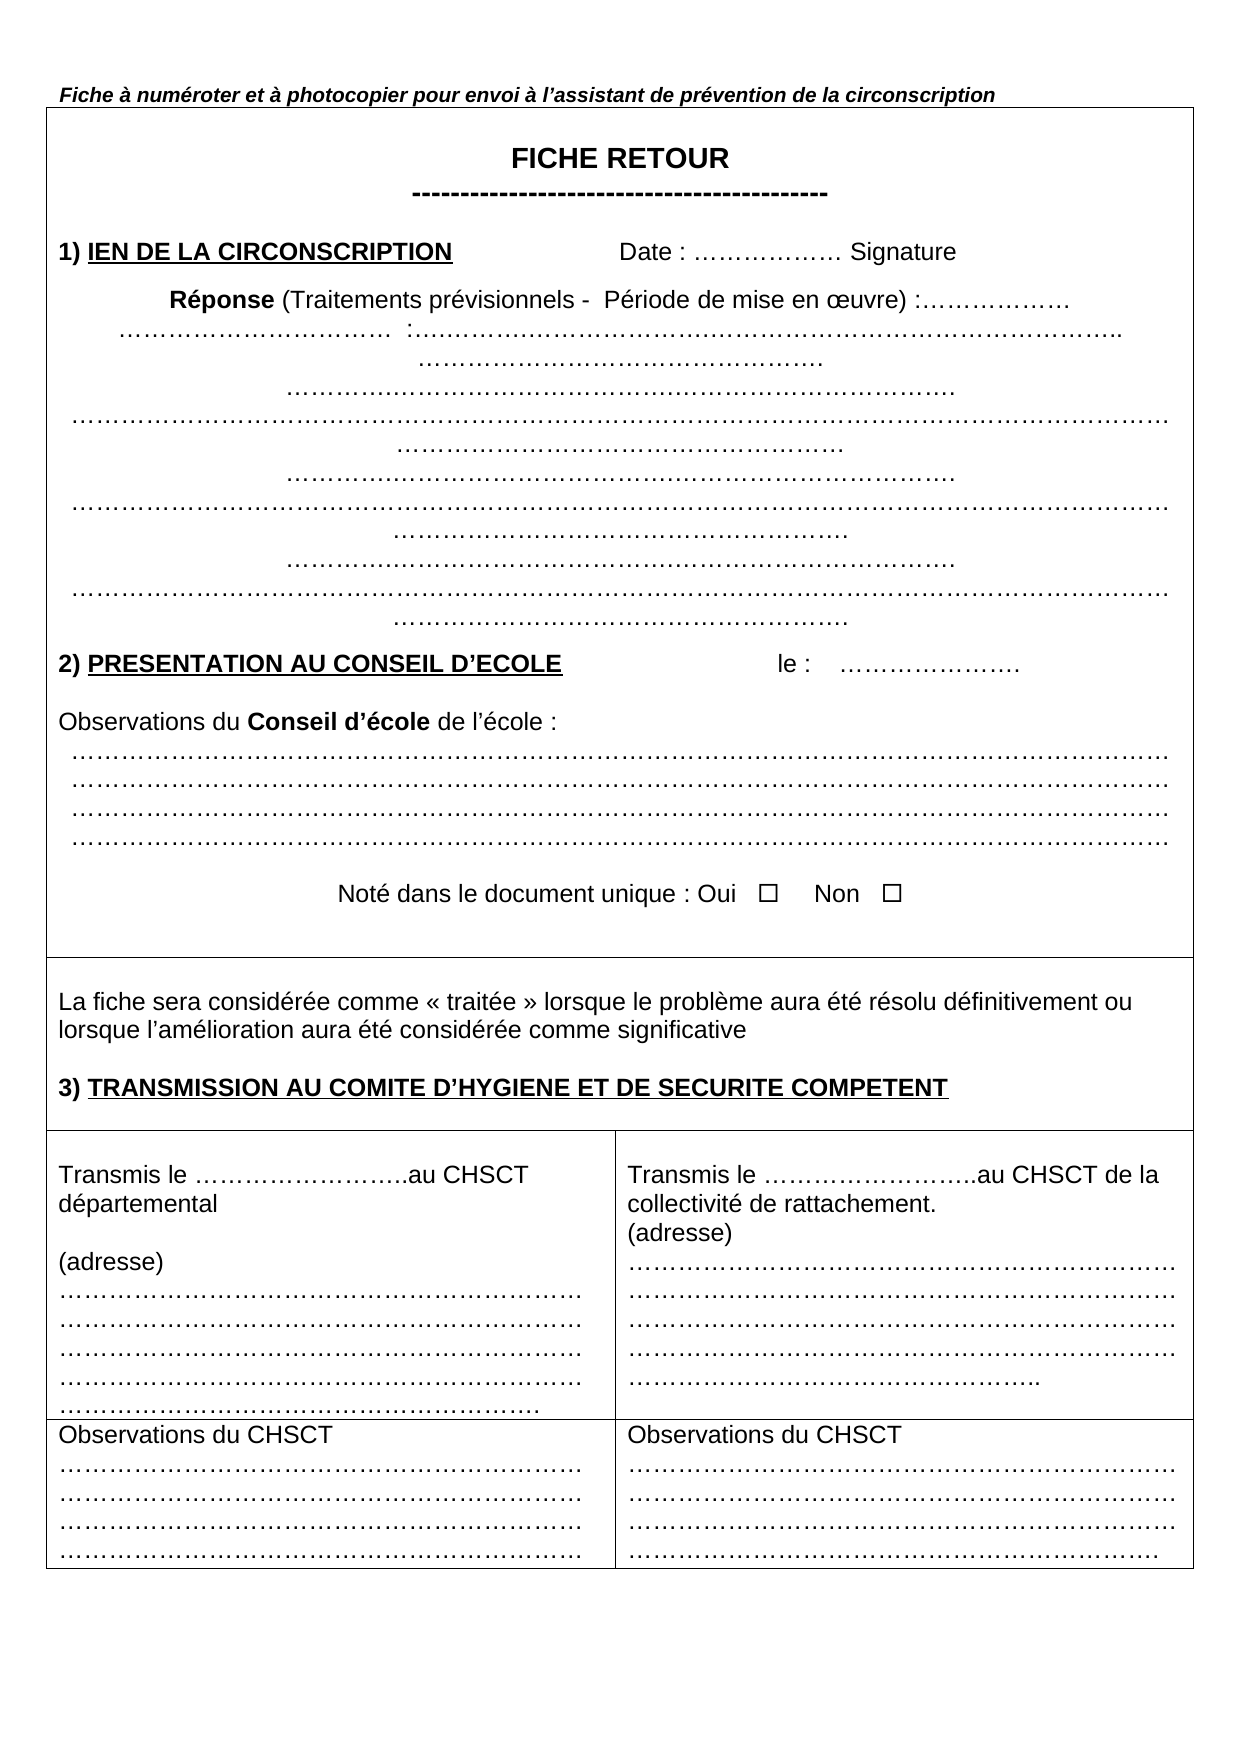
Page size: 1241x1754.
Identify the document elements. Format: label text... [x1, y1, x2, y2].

table_cell Observations du CHSCT ………………………………………………………………………………………………………………………………………………………………………………………………………………………………………. [616, 1420, 1193, 1568]
table_cell Transmis le ……………………..au CHSCT de la collectivité de rattachement. (adresse) …………………………………………………………………………………………………………………………………………………………………………………………………………………………………………………………………………………….. [616, 1131, 1193, 1419]
table_cell La fiche sera considérée comme « traitée » lorsque le problème aura été résolu définitivement ou lorsque l’amélioration aura été considérée comme significative 3) TRANSMISSION AU COMITE D’HYGIENE ET DE SECURITE COMPETENT [47, 958, 1193, 1130]
text Fiche à numéroter et à photocopier pour envoi à l’assistant de prévention de la circonscription [59, 83, 1181, 107]
table_header FICHE RETOUR ------------------------------------------- 1) IEN de la Circonscription date : ……………… Signature Réponse (Traitements prévisionnels - Période de mise en œuvre) :……………… …………………………… :….……….………………….…………………………………………..…………………………………………. ………….…………………………….…………………………….…………………………………………………………………………………………………………………………………………………………………… ………….…………………………….…………………………….……………………………………………………………………………………………………………………………………………………………………. ………….…………………………….…………………………….……………………………………………………………………………………………………………………………………………………………………. 2) PRESENTATION AU CONSEIL D’ECOLE le : …………………. Observations du Conseil d’école de l’école : …………………………………………………………………………………………………………………………………………………………………………………………………………………………………………………………………………………………………………………………………………………………………………………………………………………………………………………………………………………… Noté dans le document unique : Oui  Non  [47, 108, 1193, 957]
table_cell Observations du CHSCT ……………………………………………………………………………………………………………………………………………………………………………………………………………………………… [47, 1420, 615, 1568]
table_cell Transmis le ……………………..au CHSCT départemental (adresse) …………………………………………………………………………………………………………………………………………………………………………………………………………………………………………………………………………………. [47, 1131, 615, 1419]
